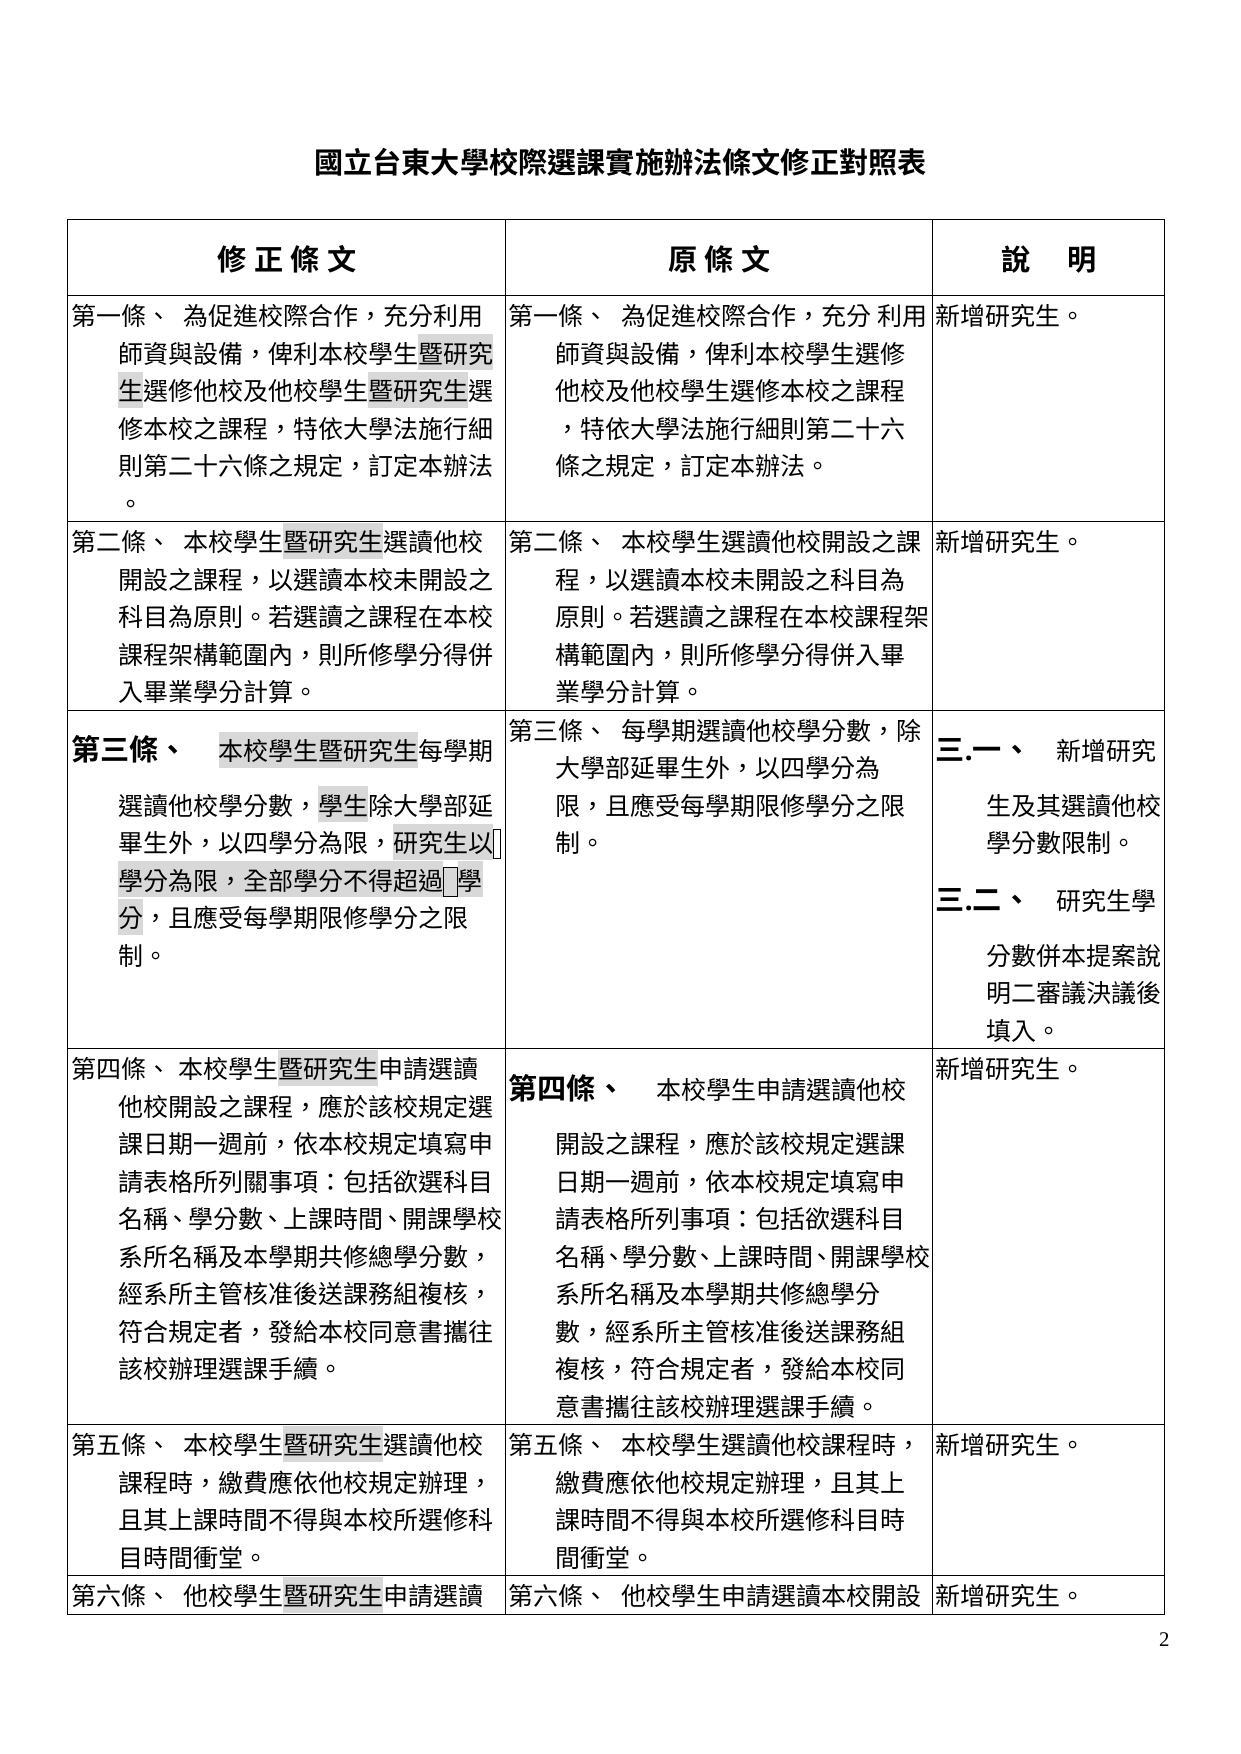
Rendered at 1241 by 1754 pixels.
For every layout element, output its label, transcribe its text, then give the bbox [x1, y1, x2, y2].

table_cell 每學期選讀他校學分數，除大學部延畢生外，以四學分為限，且應受每學期限修學分之限制。 [506, 711, 932, 1048]
table_cell 他校學生申請選讀本校開設 [506, 1576, 932, 1614]
table_cell 本校學生暨研究生申請選讀他校開設之課程，應於該校規定選課日期一週前，依本校規定填寫申請表格所列關事項：包括欲選科目名稱、學分數、上課時間、開課學校系所名稱及本學期共修總學分數，經系所主管核准後送課務組複核，符合規定者，發給本校同意書攜往該校辦理選課手續。 [68, 1049, 505, 1424]
table_cell 為促進校際合作，充分 利用師資與設備，俾利本校學生選修他校及他校學生選修本校之課程，特依大學法施行細則第二十六條之規定，訂定本辦法。 [506, 296, 932, 521]
table_cell 新增研究生。 [933, 1576, 1164, 1614]
table_cell 本校學生申請選讀他校開設之課程，應於該校規定選課日期一週前，依本校規定填寫申請表格所列事項：包括欲選科目名稱、學分數、上課時間、開課學校系所名稱及本學期共修總學分數，經系所主管核准後送課務組複核，符合規定者，發給本校同意書攜往該校辦理選課手續。 [506, 1049, 932, 1424]
table_cell 新增研究生。 [933, 1049, 1164, 1424]
table_header 說 明 [933, 220, 1164, 295]
table_cell 新增研究生。 [933, 296, 1164, 521]
table_cell 本校學生選讀他校開設之課程，以選讀本校未開設之科目為原則。若選讀之課程在本校課程架構範圍內，則所修學分得併入畢業學分計算。 [506, 522, 932, 709]
table_cell 本校學生暨研究生選讀他校開設之課程，以選讀本校未開設之科目為原則。若選讀之課程在本校課程架構範圍內，則所修學分得併入畢業學分計算。 [68, 522, 505, 709]
table_header 原 條 文 [506, 220, 932, 295]
table_cell 新增研究生。 [933, 1425, 1164, 1575]
table_cell 新增研究生及其選讀他校學分數限制。 研究生學分數併本提案說明二審議決議後填入。 [933, 711, 1164, 1048]
table_cell 新增研究生。 [933, 522, 1164, 709]
table_cell 本校學生暨研究生選讀他校課程時，繳費應依他校規定辦理，且其上課時間不得與本校所選修科目時間衝堂。 [68, 1425, 505, 1575]
table_header 修 正 條 文 [68, 220, 505, 295]
table_cell 本校學生暨研究生每學期選讀他校學分數，學生除大學部延畢生外，以四學分為限，研究生以 學分為限，全部學分不得超過 學分，且應受每學期限修學分之限制。 [68, 711, 505, 1048]
table_cell 他校學生暨研究生申請選讀 [68, 1576, 505, 1614]
table_cell 本校學生選讀他校課程時，繳費應依他校規定辦理，且其上課時間不得與本校所選修科目時間衝堂。 [506, 1425, 932, 1575]
table_cell 為促進校際合作，充分利用師資與設備，俾利本校學生暨研究生選修他校及他校學生暨研究生選修本校之課程，特依大學法施行細則第二十六條之規定，訂定本辦法。 [68, 296, 505, 521]
text 國立台東大學校際選課實施辦法條文修正對照表 [71, 123, 1169, 198]
